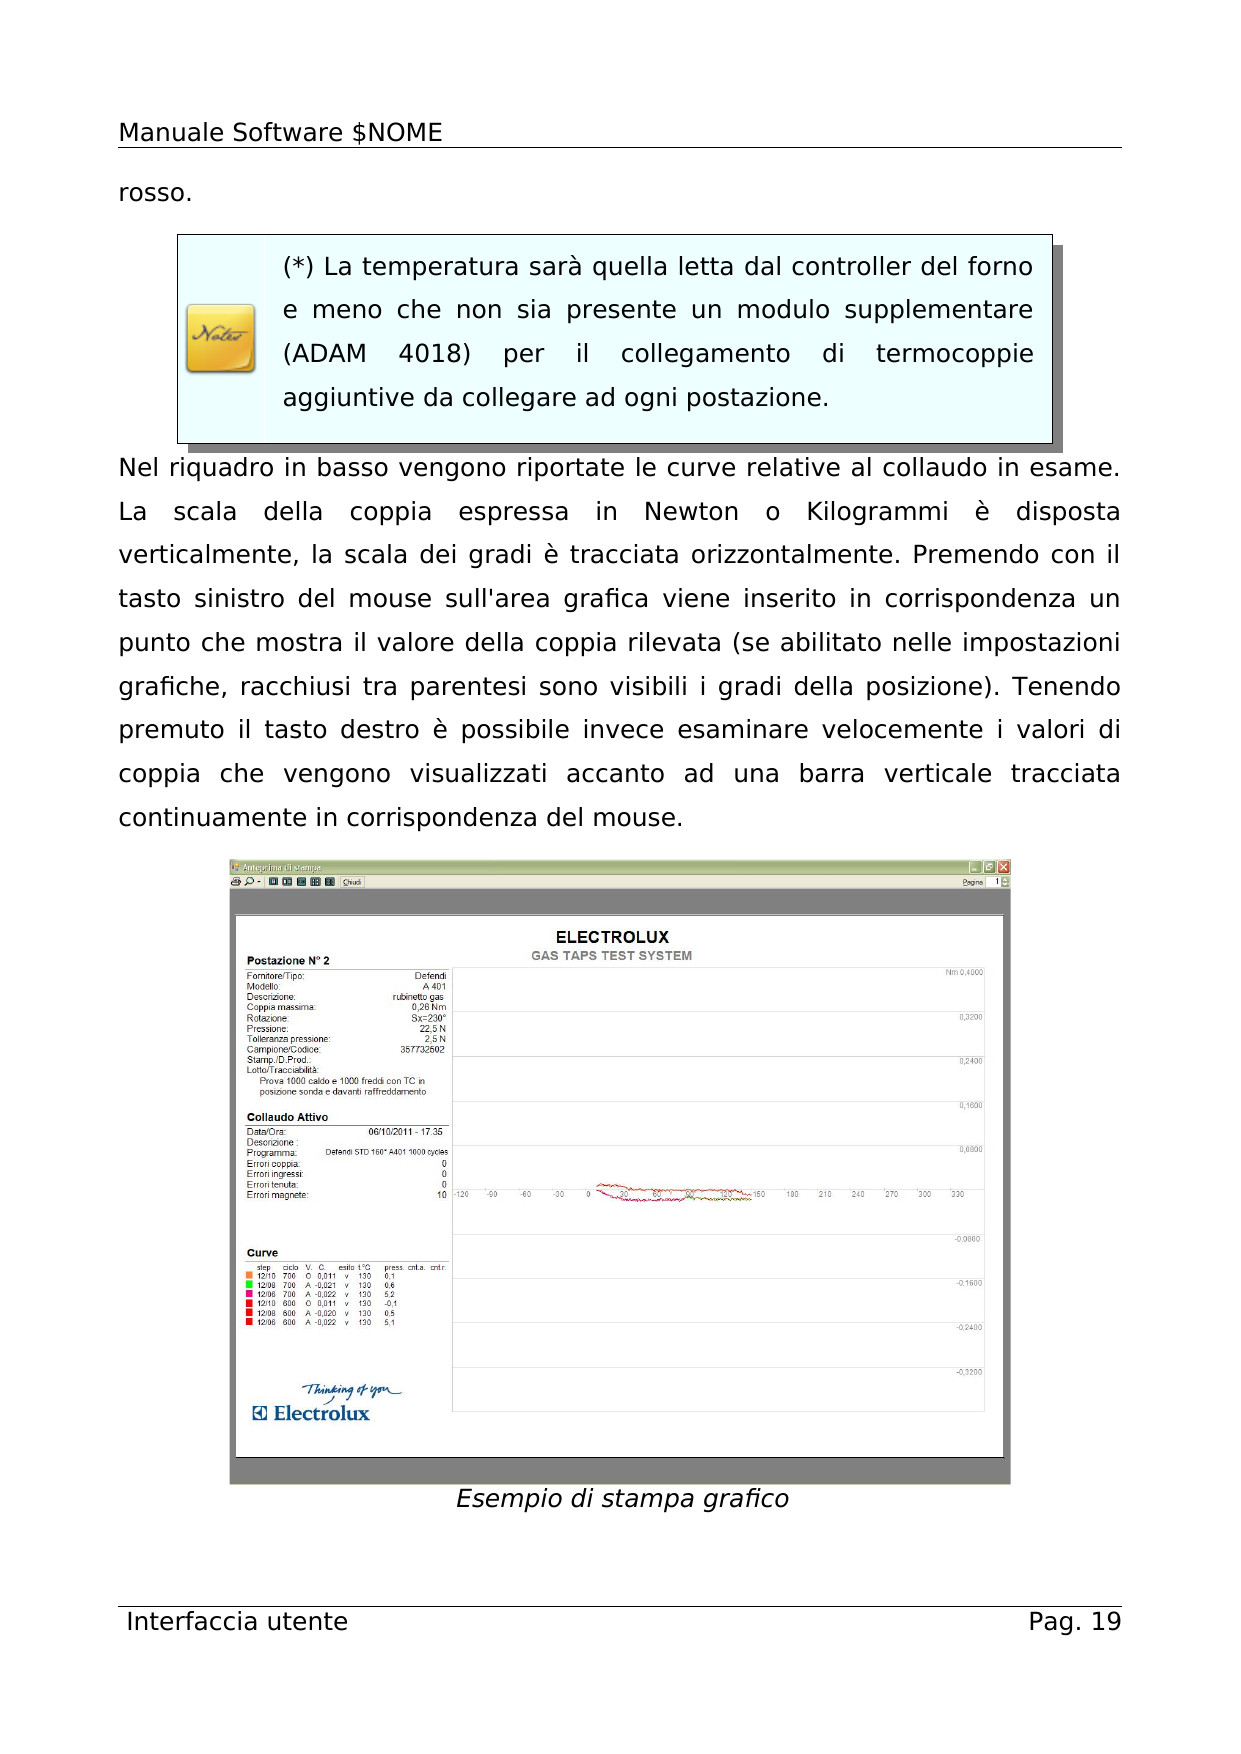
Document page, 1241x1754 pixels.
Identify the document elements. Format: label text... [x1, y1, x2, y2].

text rosso. [118, 178, 1122, 207]
text Nel riquadro in basso vengono riportate le curve relative al collaudo in esame. La scala della coppia espressa in Newton o Kilogrammi è disposta verticalmente, la scala dei gradi è tracciata orizzontalmente. Premendo con il tasto sinistro del mouse sull'area grafica viene inserito in corrispondenza un punto che mostra il valore della coppia rilevata (se abilitato nelle impostazioni grafiche, racchiusi tra parentesi sono visibili i gradi della posizione). Tenendo premuto il tasto destro è possibile invece esaminare velocemente i valori di coppia che vengono visualizzati accanto ad una barra verticale tracciata continuamente in corrispondenza del mouse. [118, 453, 1122, 832]
picture [229, 859, 1011, 1485]
text Esempio di stampa grafico [229, 1485, 1011, 1514]
table_header (*) La temperatura sarà quella letta dal controller del forno e meno che non sia presente un modulo supplementare (ADAM 4018) per il collegamento di termocoppie aggiuntive da collegare ad ogni postazione. [265, 235, 1052, 442]
table_header [178, 235, 264, 442]
picture [183, 300, 259, 376]
